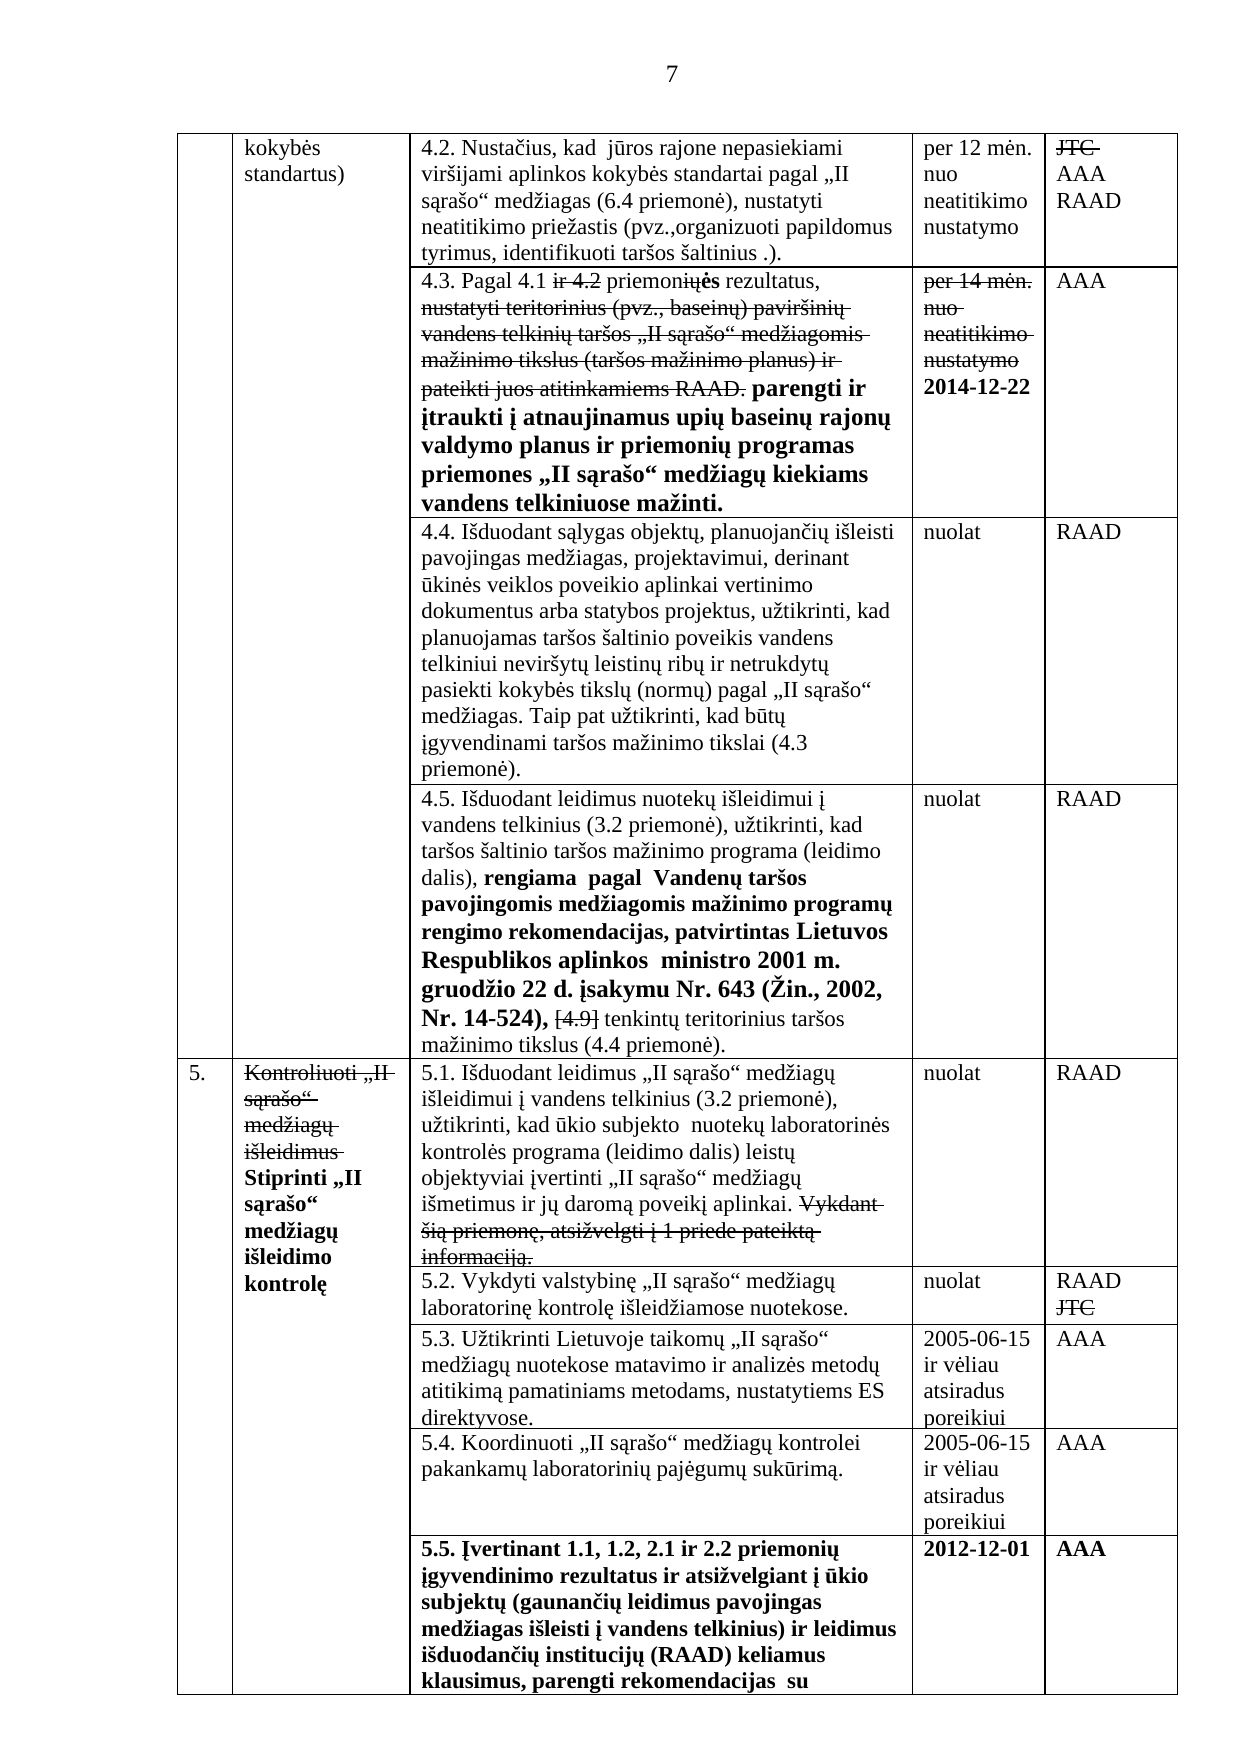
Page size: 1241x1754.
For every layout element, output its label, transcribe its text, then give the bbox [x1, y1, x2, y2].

table_cell nuolat [913, 1059, 1044, 1266]
table_cell [178, 134, 232, 1058]
table_cell nuolat [913, 518, 1044, 783]
table_cell kokybės standartus) [233, 134, 409, 1058]
table_cell 2005-06-15 ir vėliau atsiradus poreikiui [913, 1429, 1044, 1534]
table_cell per 12 mėn. nuo neatitikimo nustatymo [913, 134, 1044, 266]
table_cell 5.3. Užtikrinti Lietuvoje taikomų „II sąrašo“ medžiagų nuotekose matavimo ir analizės metodų atitikimą pamatiniams metodams, nustatytiems ES direktyvose. [411, 1325, 912, 1428]
table_cell 5.4. Koordinuoti „II sąrašo“ medžiagų kontrolei pakankamų laboratorinių pajėgumų sukūrimą. [411, 1429, 912, 1534]
table_cell AAA [1046, 268, 1177, 517]
table_cell RAAD [1046, 518, 1177, 783]
table_cell 5.1. Išduodant leidimus „II sąrašo“ medžiagų išleidimui į vandens telkinius (3.2 priemonė), užtikrinti, kad ūkio subjekto nuotekų laboratorinės kontrolės programa (leidimo dalis) leistų objektyviai įvertinti „II sąrašo“ medžiagų išmetimus ir jų daromą poveikį aplinkai. Vykdant šią priemonę, atsižvelgti į 1 priede pateiktą informaciją. [411, 1059, 912, 1266]
table_cell RAAD [1046, 785, 1177, 1058]
table_cell 2005-06-15 ir vėliau atsiradus poreikiui [913, 1325, 1044, 1428]
table_cell nuolat [913, 1267, 1044, 1324]
table_cell AAA [1046, 1429, 1177, 1534]
table_cell JTC AAA RAAD [1046, 134, 1177, 266]
table_cell 4.2. Nustačius, kad jūros rajone nepasiekiami viršijami aplinkos kokybės standartai pagal „II sąrašo“ medžiagas (6.4 priemonė), nustatyti neatitikimo priežastis (pvz.,organizuoti papildomus tyrimus, identifikuoti taršos šaltinius .). [411, 134, 912, 266]
table_cell RAAD JTC [1046, 1267, 1177, 1324]
table_cell per 14 mėn. nuo neatitikimo nustatymo 2014-12-22 [913, 268, 1044, 517]
table_cell 5.2. Vykdyti valstybinę „II sąrašo“ medžiagų laboratorinę kontrolę išleidžiamose nuotekose. [411, 1267, 912, 1324]
table_cell nuolat [913, 785, 1044, 1058]
table_cell 4.4. Išduodant sąlygas objektų, planuojančių išleisti pavojingas medžiagas, projektavimui, derinant ūkinės veiklos poveikio aplinkai vertinimo dokumentus arba statybos projektus, užtikrinti, kad planuojamas taršos šaltinio poveikis vandens telkiniui neviršytų leistinų ribų ir netrukdytų pasiekti kokybės tikslų (normų) pagal „II sąrašo“ medžiagas. Taip pat užtikrinti, kad būtų įgyvendinami taršos mažinimo tikslai (4.3 priemonė). [411, 518, 912, 783]
table_cell 5.5. Įvertinant 1.1, 1.2, 2.1 ir 2.2 priemonių įgyvendinimo rezultatus ir atsižvelgiant į ūkio subjektų (gaunančių leidimus pavojingas medžiagas išleisti į vandens telkinius) ir leidimus išduodančių institucijų (RAAD) keliamus klausimus, parengti rekomendacijas su [411, 1536, 912, 1694]
table_cell Kontroliuoti „II sąrašo“ medžiagų išleidimus Stiprinti „II sąrašo“ medžiagų išleidimo kontrolę [233, 1059, 409, 1694]
table_cell RAAD [1046, 1059, 1177, 1266]
table_cell 4.3. Pagal 4.1 ir 4.2 priemoniųės rezultatus, nustatyti teritorinius (pvz., baseinų) paviršinių vandens telkinių taršos „II sąrašo“ medžiagomis mažinimo tikslus (taršos mažinimo planus) ir pateikti juos atitinkamiems RAAD. parengti ir įtraukti į atnaujinamus upių baseinų rajonų valdymo planus ir priemonių programas priemones „II sąrašo“ medžiagų kiekiams vandens telkiniuose mažinti. [411, 268, 912, 517]
table_cell 4.5. Išduodant leidimus nuotekų išleidimui į vandens telkinius (3.2 priemonė), užtikrinti, kad taršos šaltinio taršos mažinimo programa (leidimo dalis), rengiama pagal Vandenų taršos pavojingomis medžiagomis mažinimo programų rengimo rekomendacijas, patvirtintas Lietuvos Respublikos aplinkos ministro 2001 m. gruodžio 22 d. įsakymu Nr. 643 (Žin., 2002, Nr. 14-524), [4.9] tenkintų teritorinius taršos mažinimo tikslus (4.4 priemonė). [411, 785, 912, 1058]
table_cell AAA [1046, 1325, 1177, 1428]
table_cell 2012-12-01 [913, 1536, 1044, 1694]
table_cell AAA [1046, 1536, 1177, 1694]
table_cell 5. [178, 1059, 232, 1694]
